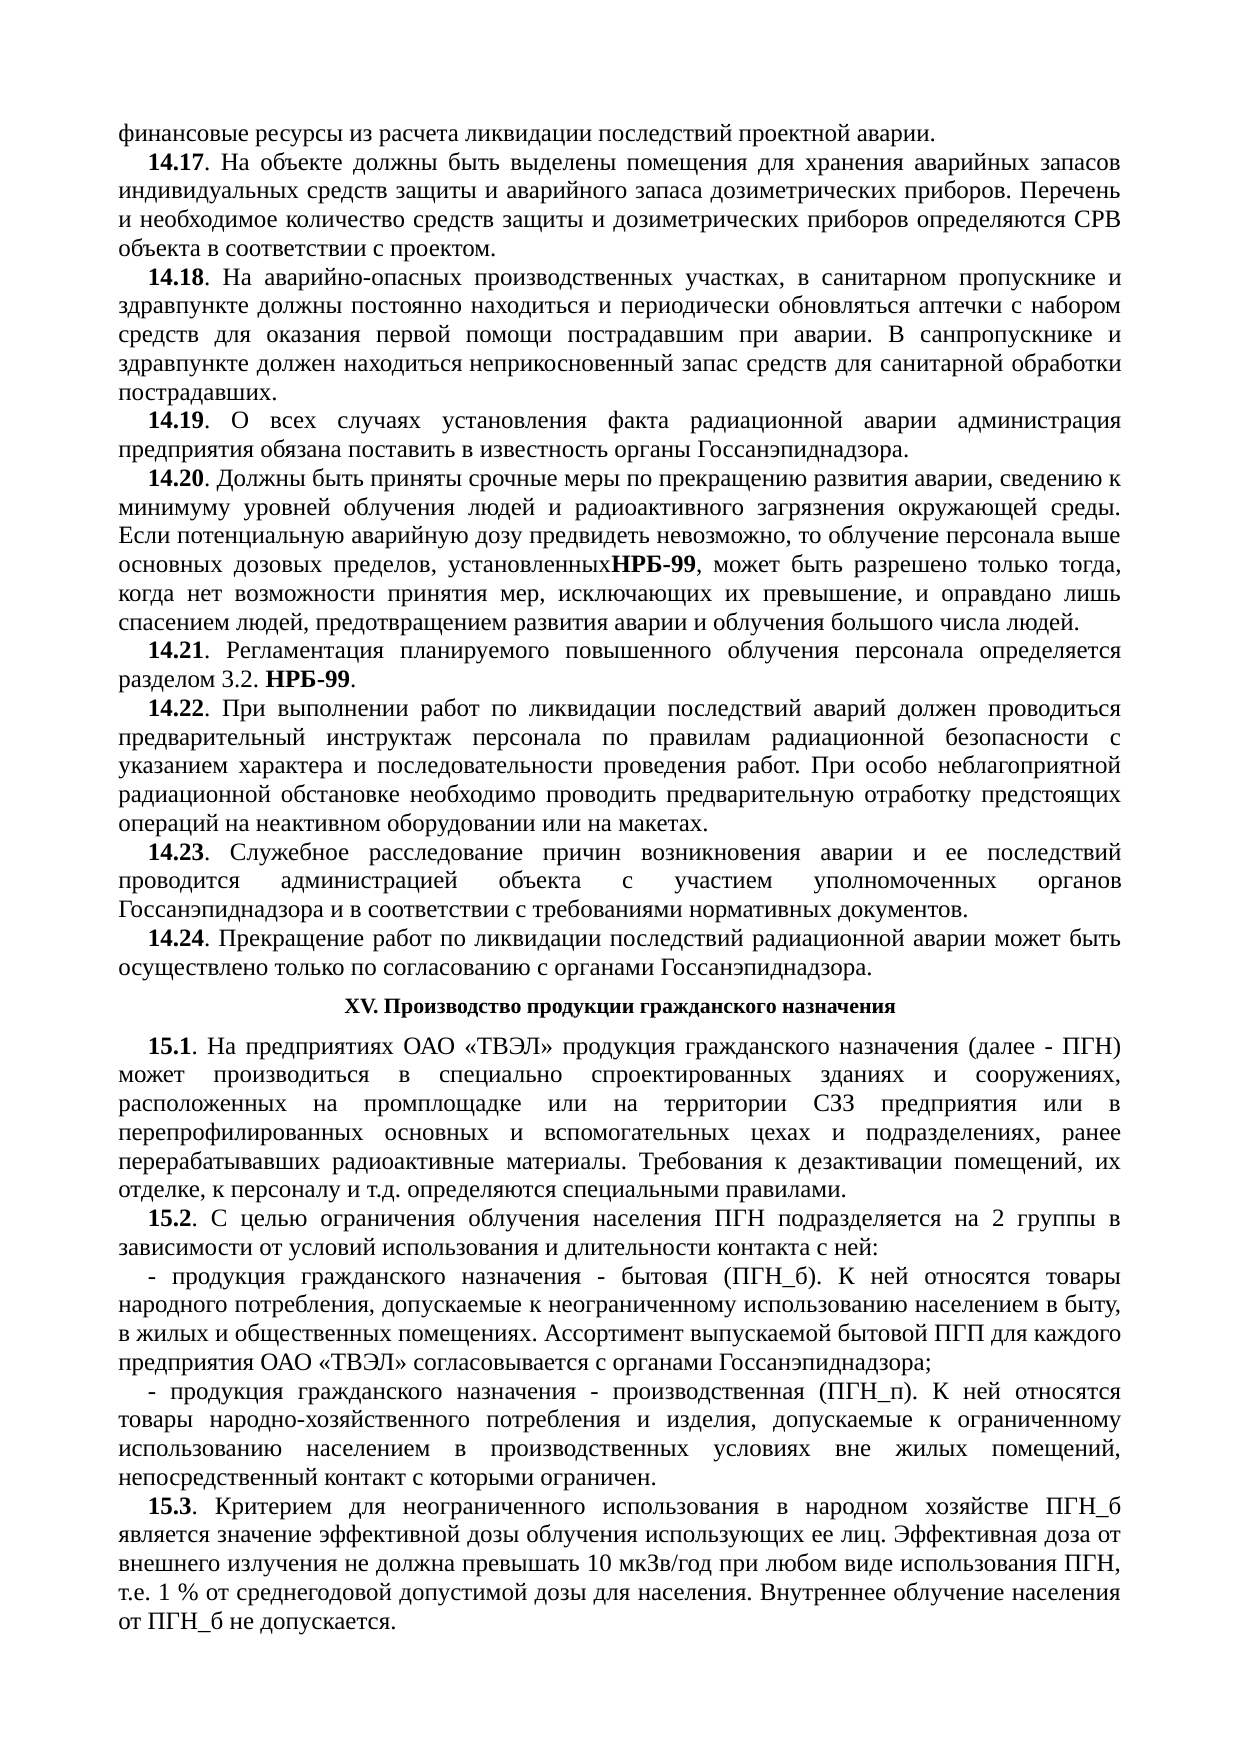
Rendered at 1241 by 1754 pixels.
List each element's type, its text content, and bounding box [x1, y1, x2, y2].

text 14.23. Служебное расследование причин возникновения аварии и ее последствий проводится администрацией объекта с участием уполномоченных органов Госсанэпиднадзора и в соответствии с требованиями нормативных документов. [118, 837, 1122, 923]
text 14.19. О всех случаях установления факта радиационной аварии администрация предприятия обязана поставить в известность органы Госсанэпиднадзора. [118, 406, 1122, 463]
text 14.24. Прекращение работ по ликвидации последствий радиационной аварии может быть осуществлено только по согласованию с органами Госсанэпиднадзора. [118, 923, 1122, 981]
text - продукция гражданского назначения - производственная (ПГН_п). К ней относятся товары народно-хозяйственного потребления и изделия, допускаемые к ограниченному использованию населением в производственных условиях вне жилых помещений, непосредственный контакт с которыми ограничен. [118, 1376, 1122, 1491]
text - продукция гражданского назначения - бытовая (ПГН_б). К ней относятся товары народного потребления, допускаемые к неограниченному использованию населением в быту, в жилых и общественных помещениях. Ассортимент выпускаемой бытовой ПГП для каждого предприятия ОАО «ТВЭЛ» согласовывается с органами Госсанэпиднадзора; [118, 1261, 1122, 1376]
text 14.21. Регламентация планируемого повышенного облучения персонала определяется разделом 3.2. НРБ-99. [118, 636, 1122, 693]
text 14.17. На объекте должны быть выделены помещения для хранения аварийных запасов индивидуальных средств защиты и аварийного запаса дозиметрических приборов. Перечень и необходимое количество средств защиты и дозиметрических приборов определяются СРВ объекта в соответствии с проектом. [118, 147, 1122, 262]
text 14.20. Должны быть приняты срочные меры по прекращению развития аварии, сведению к минимуму уровней облучения людей и радиоактивного загрязнения окружающей среды. Если потенциальную аварийную дозу предвидеть невозможно, то облучение персонала выше основных дозовых пределов, установленныхНРБ-99, может быть разрешено только тогда, когда нет возможности принятия мер, исключающих их превышение, и оправдано лишь спасением людей, предотвращением развития аварии и облучения большого числа людей. [118, 463, 1122, 636]
text 15.2. С целью ограничения облучения населения ПГН подразделяется на 2 группы в зависимости от условий использования и длительности контакта с ней: [118, 1203, 1122, 1261]
text 15.1. На предприятиях ОАО «ТВЭЛ» продукция гражданского назначения (далее - ПГН) может производиться в специально спроектированных зданиях и сооружениях, расположенных на промплощадке или на территории СЗЗ предприятия или в перепрофилированных основных и вспомогательных цехах и подразделениях, ранее перерабатывавших радиоактивные материалы. Требования к дезактивации помещений, их отделке, к персоналу и т.д. определяются специальными правилами. [118, 1031, 1122, 1203]
text 14.18. На аварийно-опасных производственных участках, в санитарном пропускнике и здравпункте должны постоянно находиться и периодически обновляться аптечки с набором средств для оказания первой помощи пострадавшим при аварии. В санпропускнике и здравпункте должен находиться неприкосновенный запас средств для санитарной обработки пострадавших. [118, 262, 1122, 406]
subtitle XV. Производство продукции гражданского назначения [118, 993, 1122, 1018]
text финансовые ресурсы из расчета ликвидации последствий проектной аварии. [118, 118, 1122, 147]
text 15.3. Критерием для неограниченного использования в народном хозяйстве ПГН_б является значение эффективной дозы облучения использующих ее лиц. Эффективная доза от внешнего излучения не должна превышать 10 мкЗв/год при любом виде использования ПГН, т.е. 1 % от среднегодовой допустимой дозы для населения. Внутреннее облучение населения от ПГН_б не допускается. [118, 1491, 1122, 1634]
text 14.22. При выполнении работ по ликвидации последствий аварий должен проводиться предварительный инструктаж персонала по правилам радиационной безопасности с указанием характера и последовательности проведения работ. При особо неблагоприятной радиационной обстановке необходимо проводить предварительную отработку предстоящих операций на неактивном оборудовании или на макетах. [118, 693, 1122, 837]
